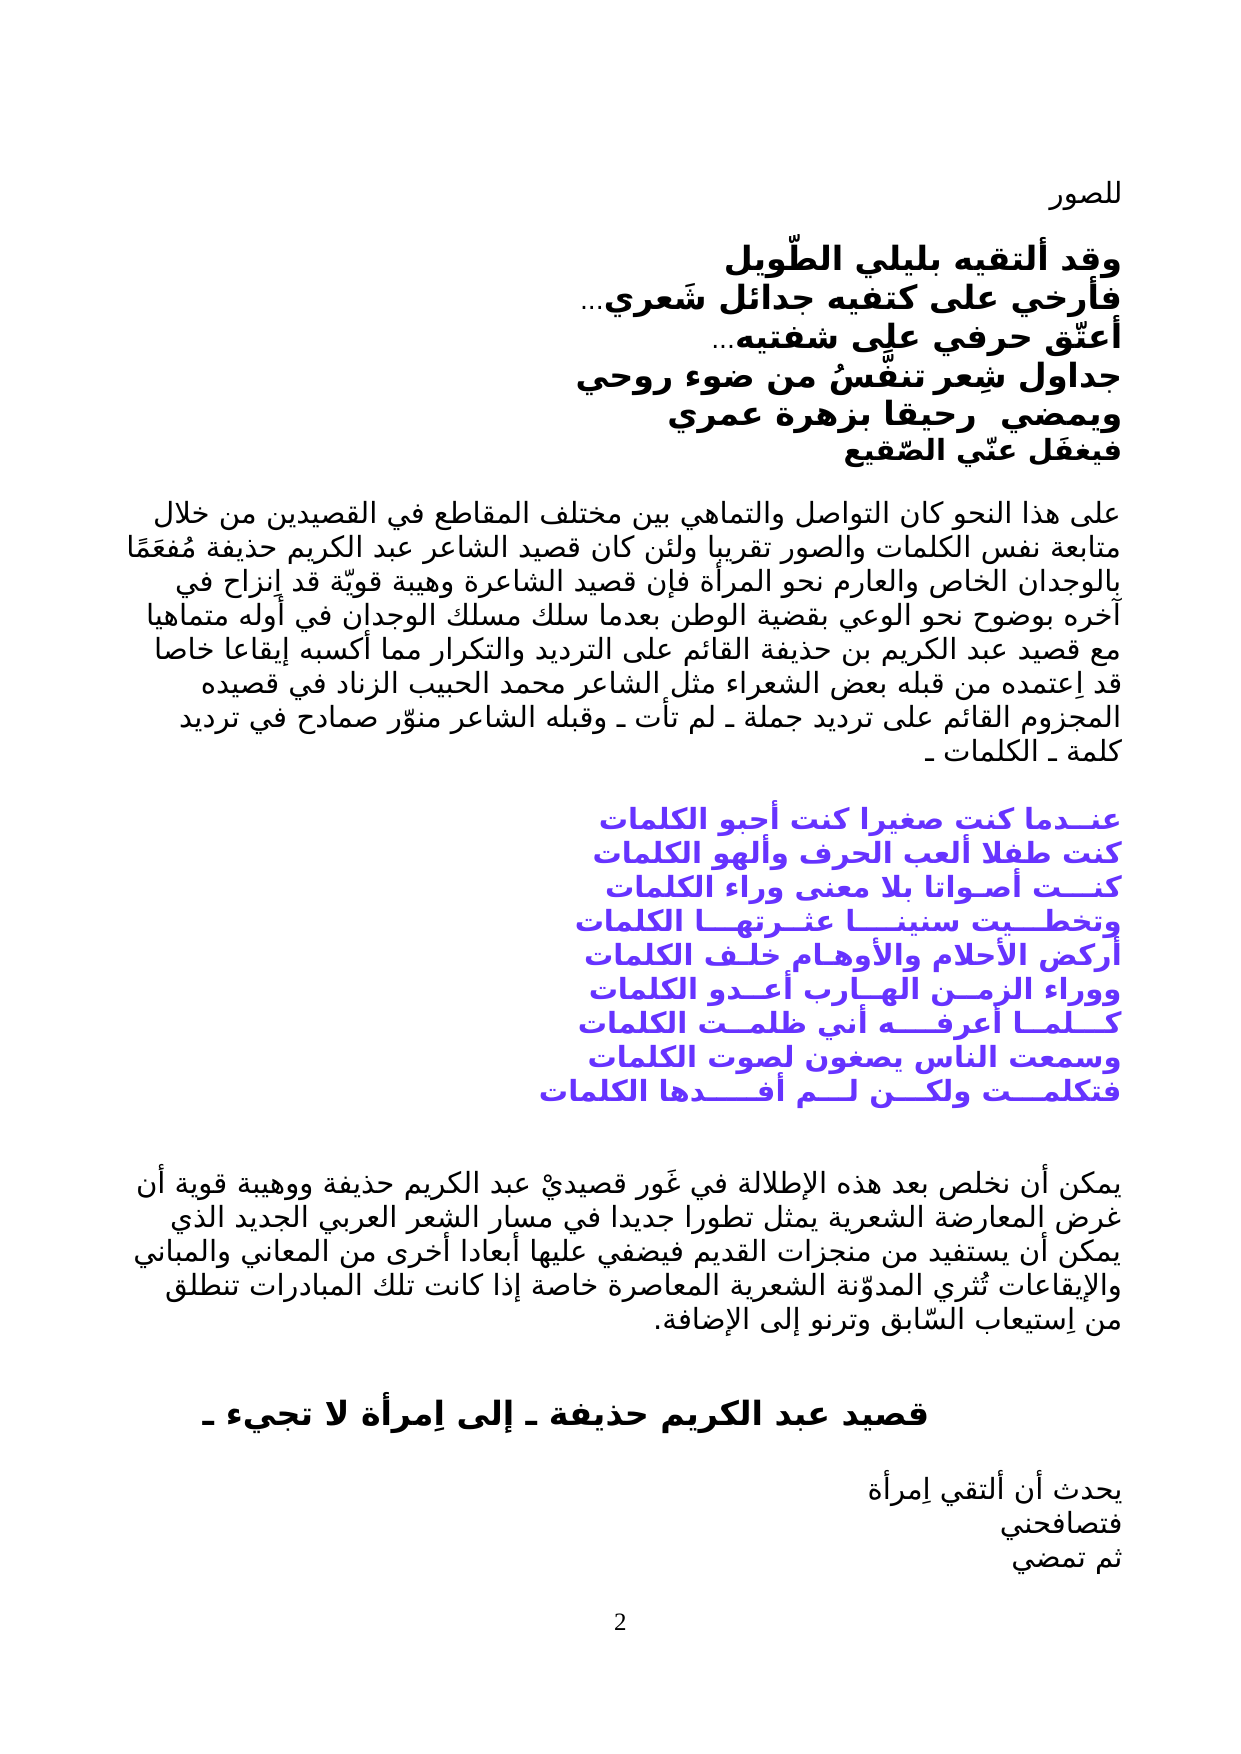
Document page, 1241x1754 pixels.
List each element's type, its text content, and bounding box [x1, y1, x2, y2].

text على هذا النحو كان التواصل والتماهي بين مختلف المقاطع في القصيدين من خلال متابعة نفس الكلمات والصور تقريبا ولئن كان قصيد الشاعر عبد الكريم حذيفة مُفعَمًا بالوجدان الخاص والعارم نحو المرأة فإن قصيد الشاعرة وهيبة قويّة قد اِنزاح في آخره بوضوح نحو الوعي بقضية الوطن بعدما سلك مسلك الوجدان في أوله متماهيا مع قصيد عبد الكريم بن حذيفة القائم على الترديد والتكرار مما أكسبه إيقاعا خاصا قد اِعتمده من قبله بعض الشعراء مثل الشاعر محمد الحبيب الزناد في قصيده المجزوم القائم على ترديد جملة ـ لم تأت ـ وقبله الشاعر منوّر صمادح في ترديد كلمة ـ الكلمات ـ [118, 497, 1122, 768]
text عنــدما كنت صغيرا كنت أحبو الكلمات كنت طفلا ألعب الحرف وألهو الكلمات كنـــت أصـواتا بلا معنى وراء الكلمات وتخطـــيت سنينــــا عثــرتهـــا الكلمات أركض الأحلام والأوهـام خلـف الكلمات ووراء الزمــن الهــارب أعــدو الكلمات كـــلمــا أعرفــــه أني ظلمــت الكلمات وسمعت الناس يصغون لصوت الكلمات فتكلمـــت ولكـــن لـــم أفـــــدها الكلمات [118, 768, 1122, 1108]
text فيغفَل عنّي الصّقيع [118, 434, 1122, 468]
text قصيد عبد الكريم حذيفة ـ إلى اِمرأة لا تجيء ـ [118, 1394, 1122, 1433]
text يمكن أن نخلص بعد هذه الإطلالة في غَور قصيديْ عبد الكريم حذيفة ووهيبة قوية أن غرض المعارضة الشعرية يمثل تطورا جديدا في مسار الشعر العربي الجديد الذي يمكن أن يستفيد من منجزات القديم فيضفي عليها أبعادا أخرى من المعاني والمباني والإيقاعات تُثري المدوّنة الشعرية المعاصرة خاصة إذا كانت تلك المبادرات تنطلق من اِستيعاب السّابق وترنو إلى الإضافة. [118, 1166, 1122, 1336]
text أعتّق حرفي على شفتيه... [118, 317, 1122, 356]
text جداول شِعر تنفَّسُ من ضوء روحي [118, 356, 1122, 395]
text ويمضي رحيقا بزهرة عمري [118, 395, 1122, 434]
text فأرخي على كتفيه جدائل شَعري... [118, 278, 1122, 317]
text يحدث أن ألتقي اِمرأة فتصافحني ثم تمضي وتترك في الكف ريحانها مثل أي ربيع * * * يحدث أن ألتقي امرأة فتوسدني شعرها وتريح جداولها في دمي ثم تمضي وتتركني للصقيع * * * يحدث أن ألتقي امراة فترافقني حيث أمضي نسير معا ثم قبل الوصول تضيع * * * يحدث أن ألتقي امرأة فأهيم بها و أصيح : هنا وطني ثم سرعان مايكشف العمر لي أنها موطن للجميع * * * ينقضي العمر يا امرأة لا تجيء و يا موعدا كلما صرت فيه يؤجلني للربيع * * * ينقضي العمر يا امرأة والمسافات ما بيننا ولا درب يجمعنا ثم لا نلتقي بعد ألف ربيع * * * ينقضي العمر يا امرأة يستضيء بها القلب لكن تظلين وشما تظلين حلما يهدهد كل رضيع [118, 1472, 1122, 1574]
text ويكون المقطع الثاني من قصيد ـ لقاء ـ تواصلا واِمتدادا له ولكن بأكثر تفصيلا وتفريعا للصور [118, 176, 1122, 210]
text وقد ألتقيه بليلي الطّويل [118, 239, 1122, 278]
